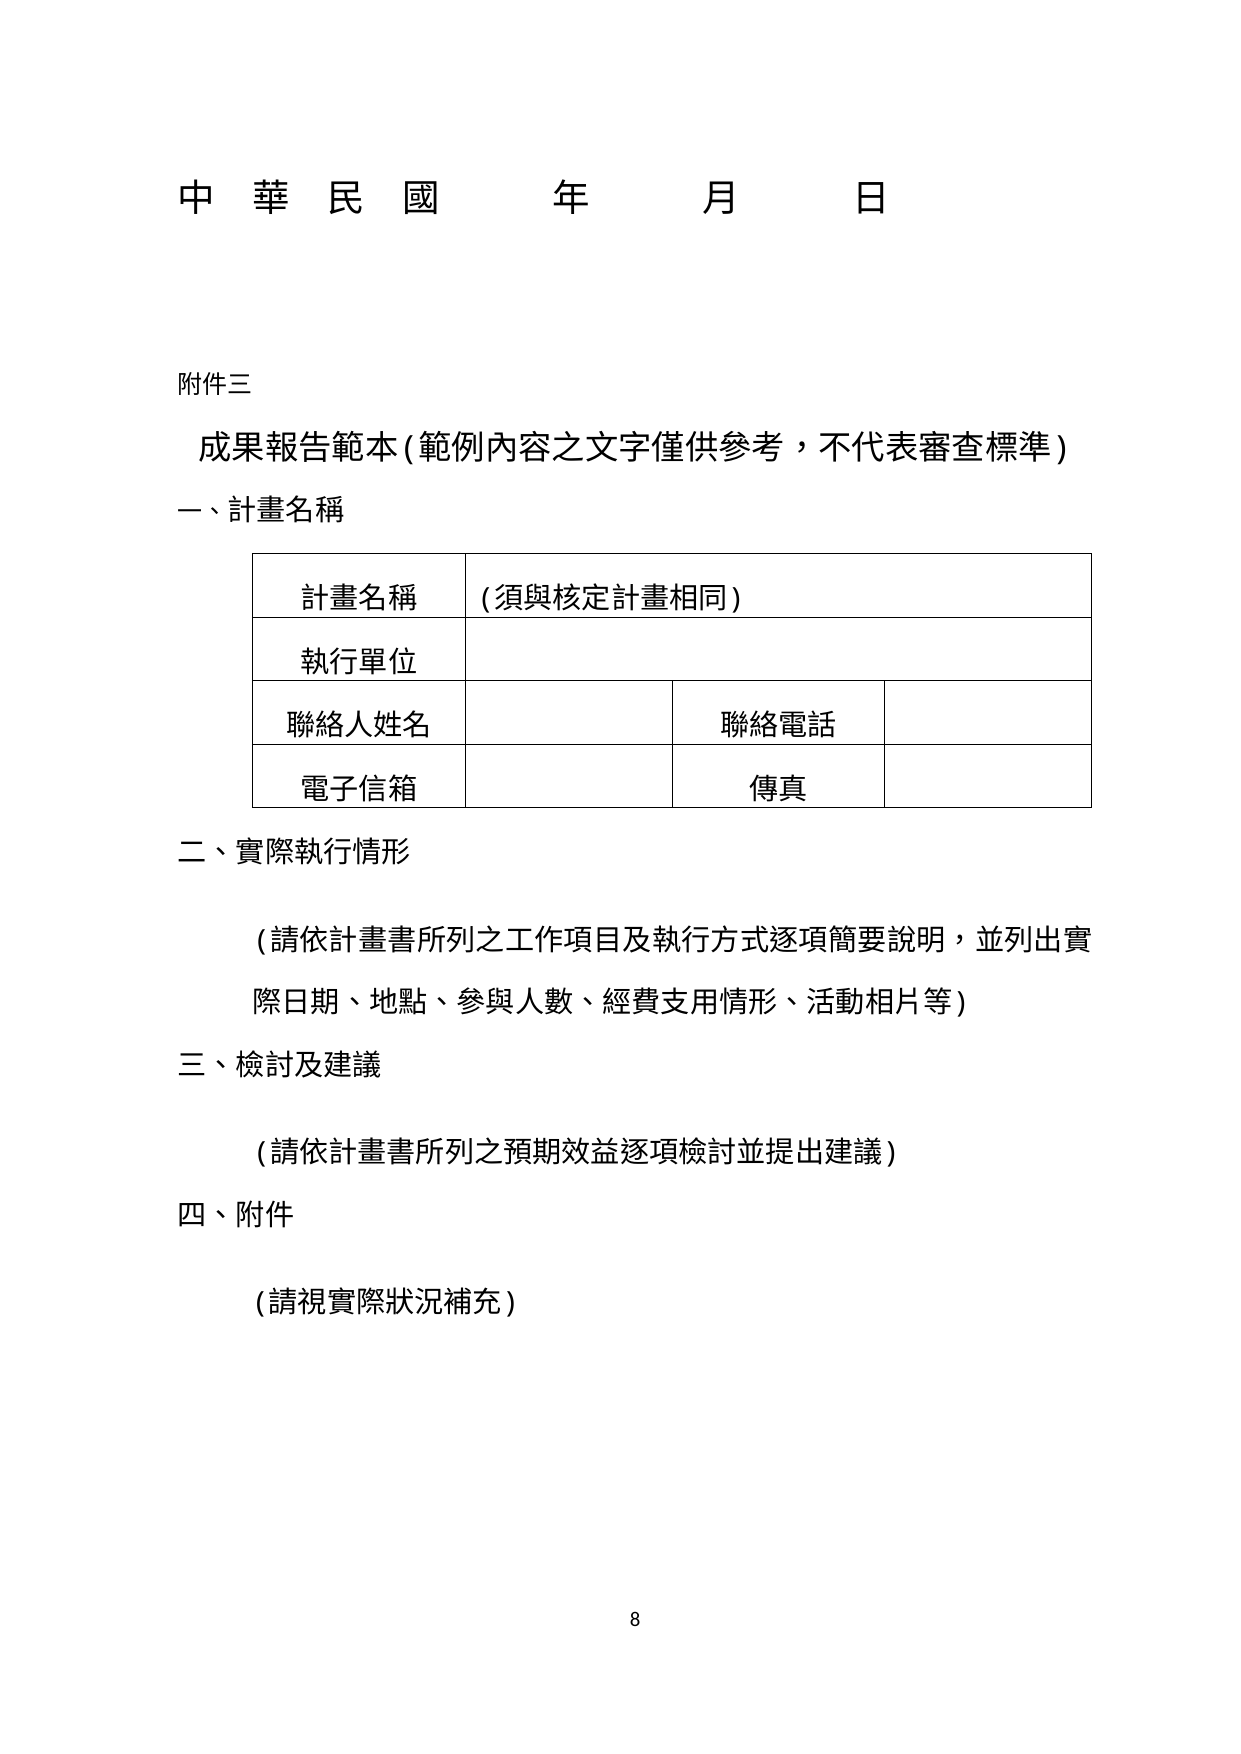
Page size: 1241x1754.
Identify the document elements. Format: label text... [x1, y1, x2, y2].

table_header 計畫名稱 [253, 554, 465, 617]
text 中 華 民 國 年 月 日 [177, 153, 1092, 216]
table_cell 執行單位 [253, 618, 465, 680]
table_cell 傳真 [673, 745, 884, 807]
table_header (須與核定計畫相同) [466, 554, 1091, 617]
table_cell [466, 618, 1091, 680]
table_cell 聯絡電話 [673, 681, 884, 744]
text 一、計畫名稱 [177, 466, 1092, 528]
text (請視實際狀況補充) [227, 1258, 1092, 1321]
table_cell [885, 681, 1091, 744]
table_cell 電子信箱 [253, 745, 465, 807]
text 四、附件 [177, 1171, 1092, 1233]
table_cell [885, 745, 1091, 807]
text 附件三 [177, 341, 1092, 403]
table_cell 聯絡人姓名 [253, 681, 465, 744]
text (請依計畫書所列之工作項目及執行方式逐項簡要說明，並列出實際日期、地點、參與人數、經費支用情形、活動相片等) [252, 896, 1092, 1021]
text 成果報告範本(範例內容之文字僅供參考，不代表審查標準) [177, 403, 1092, 466]
text 三、檢討及建議 [177, 1021, 1092, 1083]
text 二、實際執行情形 [177, 808, 1092, 871]
table_cell [466, 681, 672, 744]
text (請依計畫書所列之預期效益逐項檢討並提出建議) [252, 1108, 1092, 1171]
table_cell [466, 745, 672, 807]
